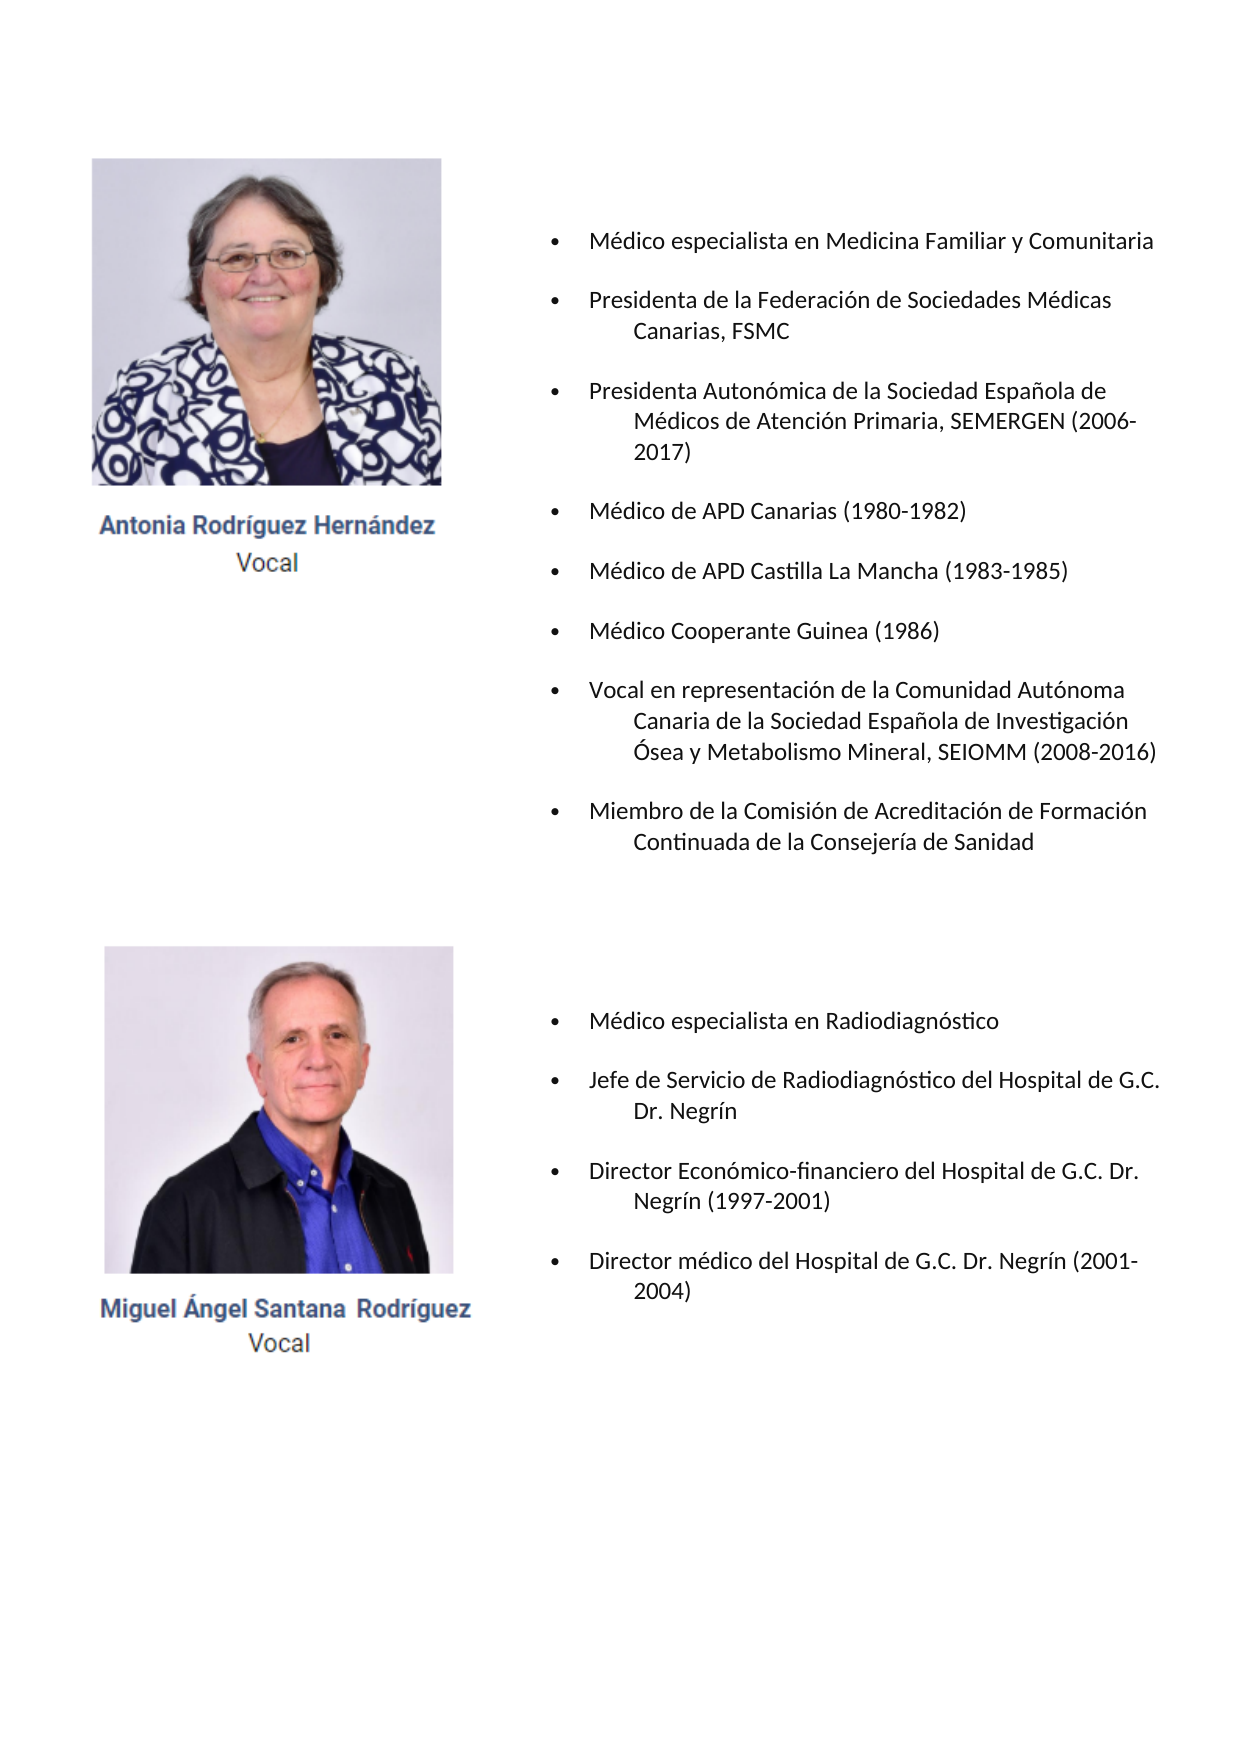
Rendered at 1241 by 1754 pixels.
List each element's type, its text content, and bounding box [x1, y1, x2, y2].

table_cell [75, 935, 498, 1381]
table_cell Médico especialista en Radiodiagnóstico Jefe de Servicio de Radiodiagnóstico del Hospital de G.C. Dr. Negrín Director Económico-financiero del Hospital de G.C. Dr. Negrín (1997-2001) Director médico del Hospital de G.C. Dr. Negrín (2001-2004) [498, 935, 1188, 1381]
table_header Médico especialista en Medicina Familiar y Comunitaria Presidenta de la Federación de Sociedades Médicas Canarias, FSMC Presidenta Autonómica de la Sociedad Española de Médicos de Atención Primaria, SEMERGEN (2006- 2017) Médico de APD Canarias (1980-1982) Médico de APD Castilla La Mancha (1983-1985) Médico Cooperante Guinea (1986) Vocal en representación de la Comunidad Autónoma Canaria de la Sociedad Española de Investigación Ósea y Metabolismo Mineral, SEIOMM (2008-2016) Miembro de la Comisión de Acreditación de Formación Continuada de la Consejería de Sanidad [498, 155, 1188, 935]
table_header [75, 155, 498, 935]
